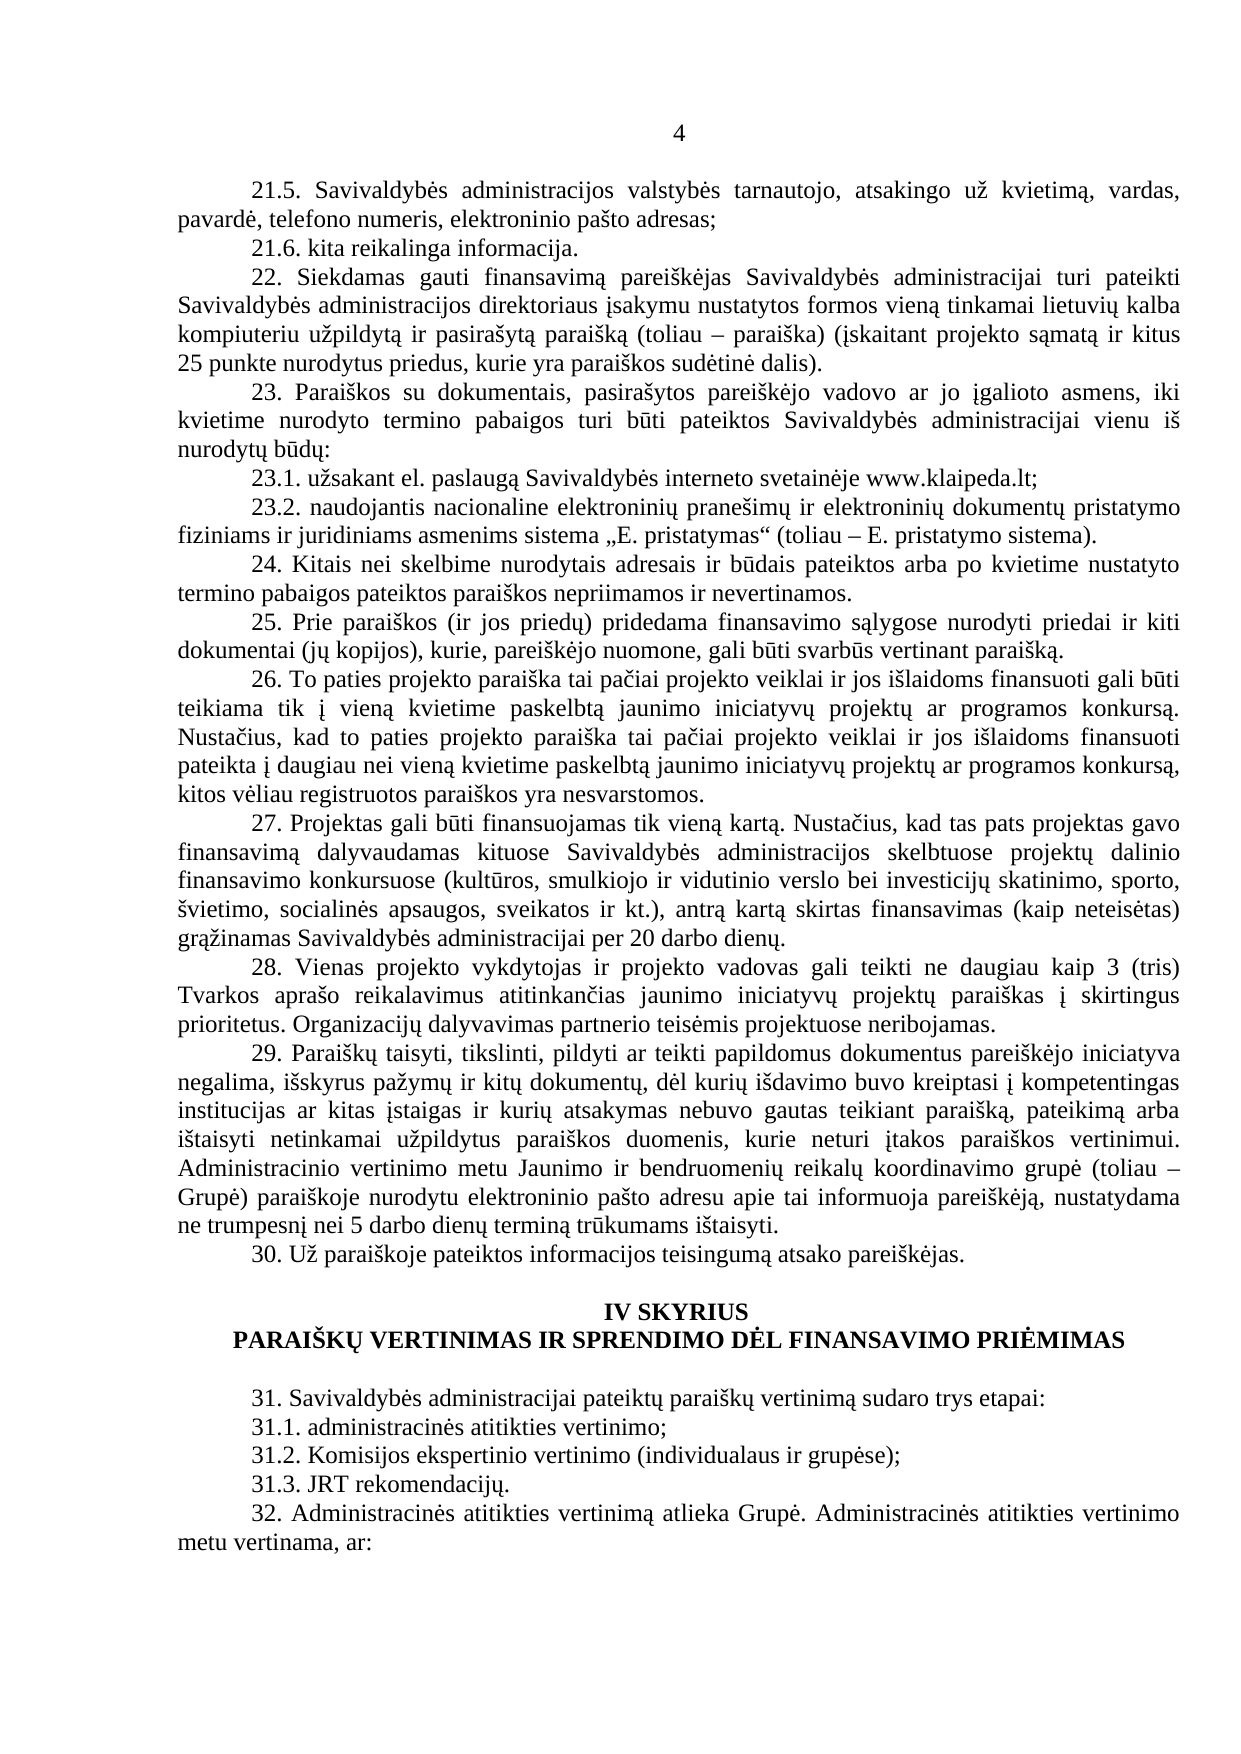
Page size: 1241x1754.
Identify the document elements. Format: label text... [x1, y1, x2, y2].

text 24. Kitais nei skelbime nurodytais adresais ir būdais pateiktos arba po kvietime nustatyto termino pabaigos pateiktos paraiškos nepriimamos ir nevertinamos. [177, 549, 1181, 607]
text PARAIŠKŲ VERTINIMAS IR SPRENDIMO DĖL FINANSAVIMO PRIĖMIMAS [177, 1326, 1181, 1354]
text 31.2. Komisijos ekspertinio vertinimo (individualaus ir grupėse); [177, 1441, 1181, 1469]
text IV SKYRIUS [177, 1297, 1181, 1326]
text 21.5. Savivaldybės administracijos valstybės tarnautojo, atsakingo už kvietimą, vardas, pavardė, telefono numeris, elektroninio pašto adresas; [177, 176, 1181, 233]
text 30. Už paraiškoje pateiktos informacijos teisingumą atsako pareiškėjas. [177, 1239, 1181, 1268]
text 27. Projektas gali būti finansuojamas tik vieną kartą. Nustačius, kad tas pats projektas gavo finansavimą dalyvaudamas kituose Savivaldybės administracijos skelbtuose projektų dalinio finansavimo konkursuose (kultūros, smulkiojo ir vidutinio verslo bei investicijų skatinimo, sporto, švietimo, socialinės apsaugos, sveikatos ir kt.), antrą kartą skirtas finansavimas (kaip neteisėtas) grąžinamas Savivaldybės administracijai per 20 darbo dienų. [177, 808, 1181, 952]
text 21.6. kita reikalinga informacija. [177, 233, 1181, 262]
text 28. Vienas projekto vykdytojas ir projekto vadovas gali teikti ne daugiau kaip 3 (tris) Tvarkos aprašo reikalavimus atitinkančias jaunimo iniciatyvų projektų paraiškas į skirtingus prioritetus. Organizacijų dalyvavimas partnerio teisėmis projektuose neribojamas. [177, 952, 1181, 1038]
text 29. Paraiškų taisyti, tikslinti, pildyti ar teikti papildomus dokumentus pareiškėjo iniciatyva negalima, išskyrus pažymų ir kitų dokumentų, dėl kurių išdavimo buvo kreiptasi į kompetentingas institucijas ar kitas įstaigas ir kurių atsakymas nebuvo gautas teikiant paraišką, pateikimą arba ištaisyti netinkamai užpildytus paraiškos duomenis, kurie neturi įtakos paraiškos vertinimui. Administracinio vertinimo metu Jaunimo ir bendruomenių reikalų koordinavimo grupė (toliau – Grupė) paraiškoje nurodytu elektroninio pašto adresu apie tai informuoja pareiškėją, nustatydama ne trumpesnį nei 5 darbo dienų terminą trūkumams ištaisyti. [177, 1038, 1181, 1239]
text 31. Savivaldybės administracijai pateiktų paraiškų vertinimą sudaro trys etapai: [177, 1383, 1181, 1412]
text 31.3. JRT rekomendacijų. [177, 1469, 1181, 1498]
text 23. Paraiškos su dokumentais, pasirašytos pareiškėjo vadovo ar jo įgalioto asmens, iki kvietime nurodyto termino pabaigos turi būti pateiktos Savivaldybės administracijai vienu iš nurodytų būdų: [177, 377, 1181, 463]
text 23.1. užsakant el. paslaugą Savivaldybės interneto svetainėje www.klaipeda.lt; [177, 463, 1181, 492]
text 23.2. naudojantis nacionaline elektroninių pranešimų ir elektroninių dokumentų pristatymo fiziniams ir juridiniams asmenims sistema „E. pristatymas“ (toliau – E. pristatymo sistema). [177, 492, 1181, 549]
text 32. Administracinės atitikties vertinimą atlieka Grupė. Administracinės atitikties vertinimo metu vertinama, ar: [177, 1498, 1181, 1556]
text 22. Siekdamas gauti finansavimą pareiškėjas Savivaldybės administracijai turi pateikti Savivaldybės administracijos direktoriaus įsakymu nustatytos formos vieną tinkamai lietuvių kalba kompiuteriu užpildytą ir pasirašytą paraišką (toliau – paraiška) (įskaitant projekto sąmatą ir kitus 25 punkte nurodytus priedus, kurie yra paraiškos sudėtinė dalis). [177, 262, 1181, 377]
text 26. To paties projekto paraiška tai pačiai projekto veiklai ir jos išlaidoms finansuoti gali būti teikiama tik į vieną kvietime paskelbtą jaunimo iniciatyvų projektų ar programos konkursą. Nustačius, kad to paties projekto paraiška tai pačiai projekto veiklai ir jos išlaidoms finansuoti pateikta į daugiau nei vieną kvietime paskelbtą jaunimo iniciatyvų projektų ar programos konkursą, kitos vėliau registruotos paraiškos yra nesvarstomos. [177, 664, 1181, 808]
text 25. Prie paraiškos (ir jos priedų) pridedama finansavimo sąlygose nurodyti priedai ir kiti dokumentai (jų kopijos), kurie, pareiškėjo nuomone, gali būti svarbūs vertinant paraišką. [177, 607, 1181, 664]
text 31.1. administracinės atitikties vertinimo; [177, 1412, 1181, 1441]
